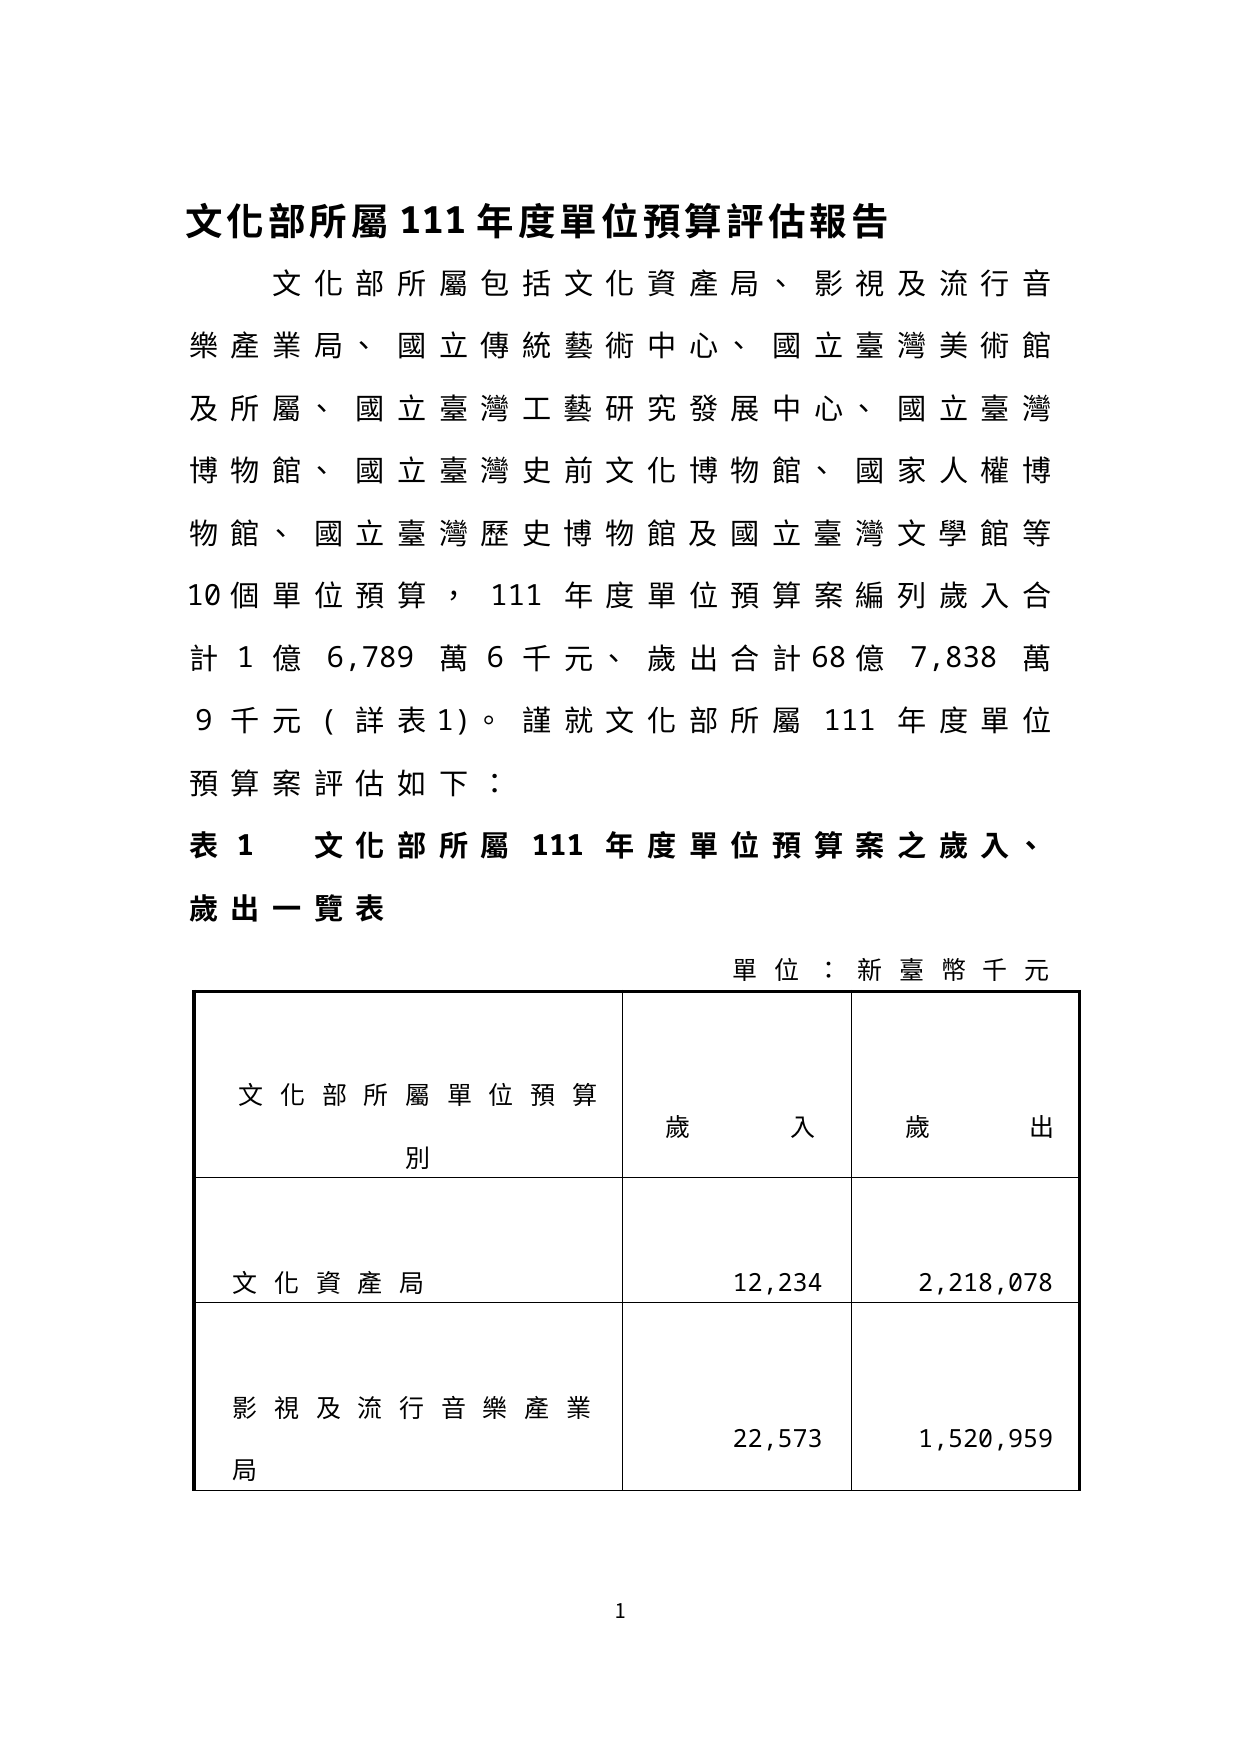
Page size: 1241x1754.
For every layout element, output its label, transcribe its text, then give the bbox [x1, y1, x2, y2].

table_header 歲 入 [623, 993, 851, 1177]
table_cell 影視及流行音樂產業局 [196, 1303, 622, 1490]
table_header 文化部所屬單位預算別 [196, 993, 622, 1177]
text 文化部所屬包括文化資產局、影視及流行音樂產業局、國立傳統藝術中心、國立臺灣美術館及所屬、國立臺灣工藝研究發展中心、國立臺灣博物館、國立臺灣史前文化博物館、國家人權博物館、國立臺灣歷史博物館及國立臺灣文學館等10個單位預算，111年度單位預算案編列歲入合計1億6,789萬6千元、歲出合計68億7,838萬9千元(詳表1)。謹就文化部所屬111年度單位預算案評估如下： [183, 240, 1058, 802]
table_cell 文化資產局 [196, 1178, 622, 1302]
text 單位：新臺幣千元 [183, 927, 1058, 990]
table_cell 1,520,959 [852, 1303, 1078, 1490]
text 文化部所屬111年度單位預算評估報告 [183, 177, 1058, 240]
table_cell 2,218,078 [852, 1178, 1078, 1302]
table_cell 12,234 [623, 1178, 851, 1302]
table_cell 22,573 [623, 1303, 851, 1490]
table_header 歲 出 [852, 993, 1078, 1177]
text 表1 文化部所屬111年度單位預算案之歲入、歲出一覽表 [183, 802, 1058, 927]
